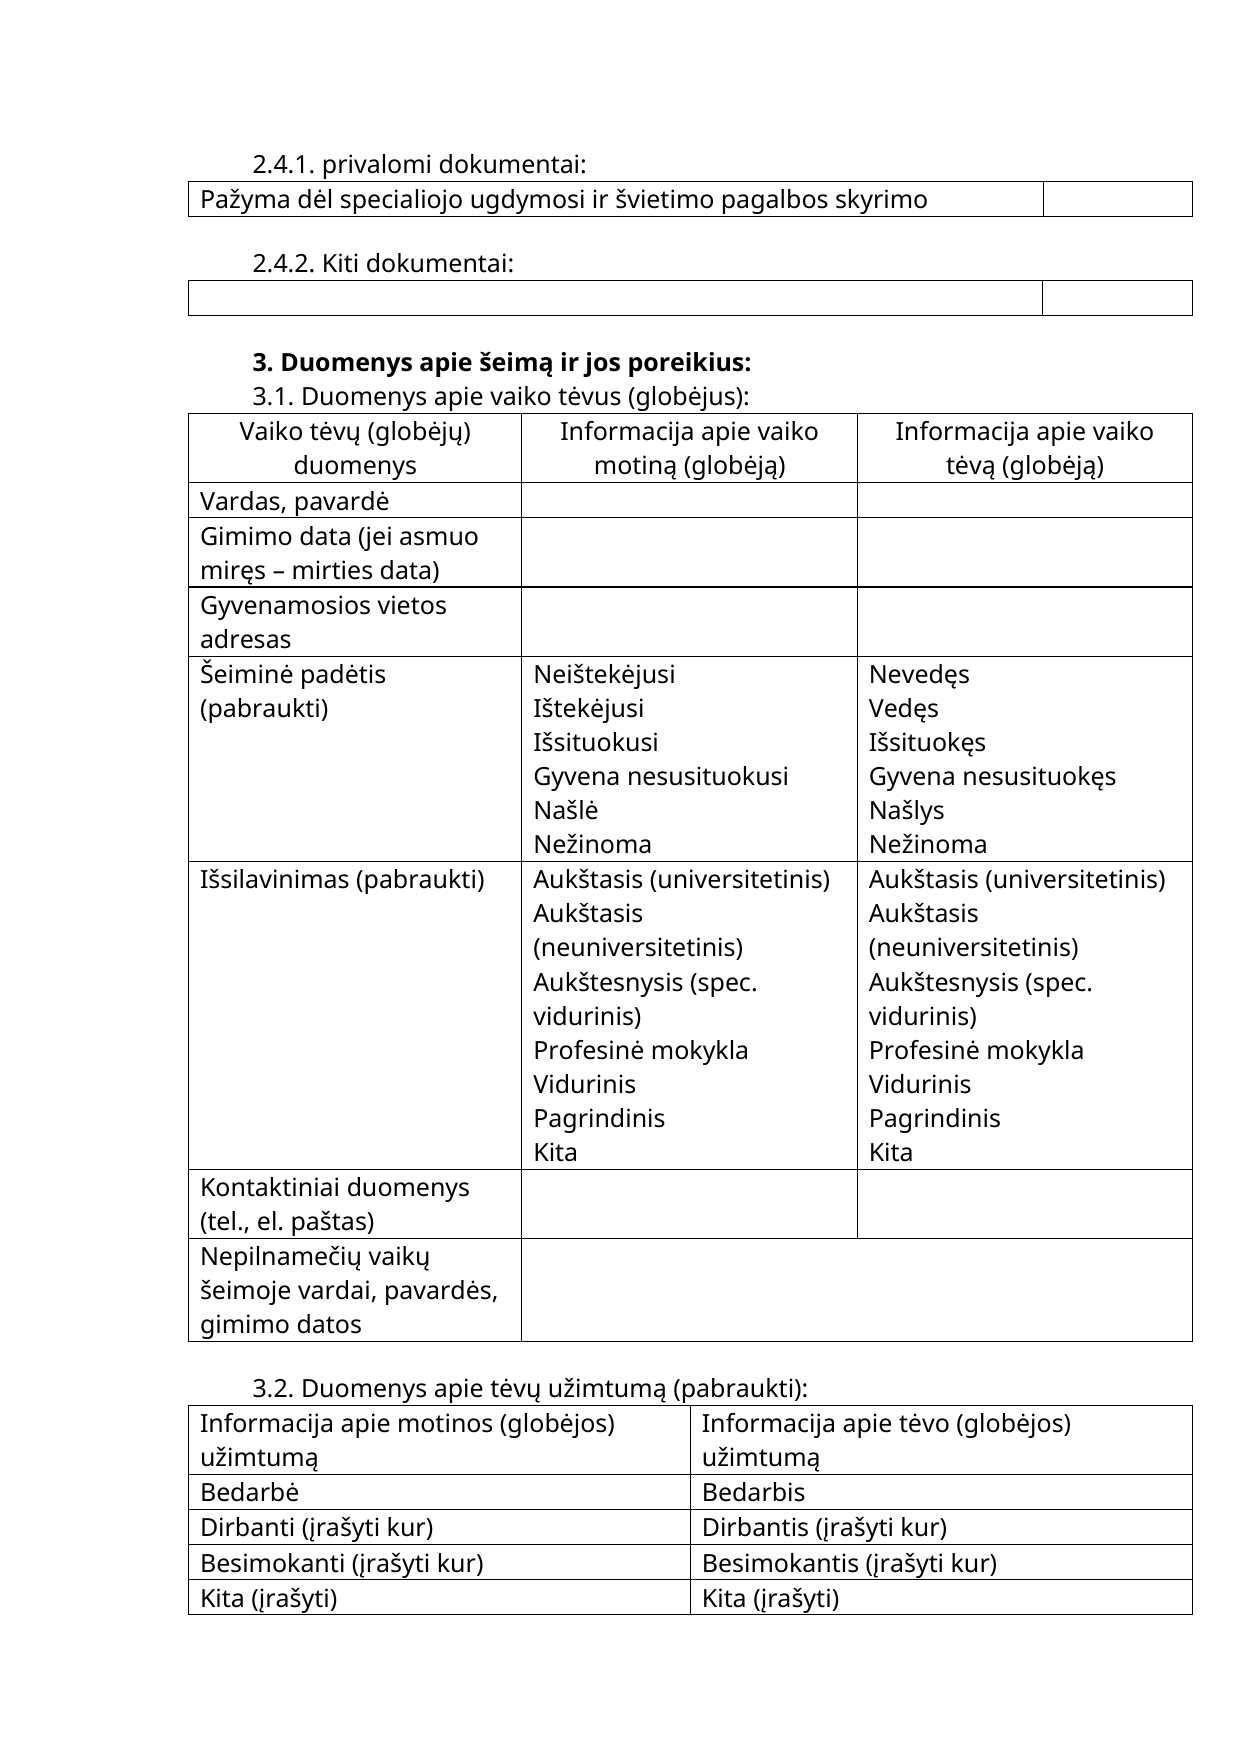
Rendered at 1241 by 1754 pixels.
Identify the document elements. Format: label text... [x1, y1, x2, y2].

table_header Informacija apie motinos (globėjos) užimtumą [189, 1406, 690, 1474]
table_cell Besimokanti (įrašyti kur) [189, 1545, 690, 1579]
table_cell Dirbantis (įrašyti kur) [691, 1510, 1192, 1544]
table_cell Besimokantis (įrašyti kur) [691, 1545, 1192, 1579]
table_header Pažyma dėl specialiojo ugdymosi ir švietimo pagalbos skyrimo [189, 182, 1043, 216]
table_cell [858, 588, 1192, 656]
table_header Informacija apie vaiko tėvą (globėją) [858, 414, 1192, 482]
table_cell [858, 483, 1192, 517]
table_header [1044, 182, 1192, 216]
text 3.1. Duomenys apie vaiko tėvus (globėjus): [177, 379, 1181, 413]
text 2.4.2. Kiti dokumentai: [177, 246, 1181, 280]
table_cell Išsilavinimas (pabraukti) [189, 862, 521, 1168]
table_cell Vardas, pavardė [189, 483, 521, 517]
table_header Informacija apie vaiko motiną (globėją) [522, 414, 857, 482]
table_cell Gyvenamosios vietos adresas [189, 588, 521, 656]
table_cell Bedarbė [189, 1475, 690, 1509]
table_cell Nepilnamečių vaikų šeimoje vardai, pavardės, gimimo datos [189, 1239, 521, 1341]
table_cell Kita (įrašyti) [691, 1580, 1192, 1614]
table_cell [522, 518, 857, 586]
table_header Informacija apie tėvo (globėjos) užimtumą [691, 1406, 1192, 1474]
table_cell Nevedęs Vedęs Išsituokęs Gyvena nesusituokęs Našlys Nežinoma [858, 657, 1192, 861]
table_cell [858, 518, 1192, 586]
table_cell [522, 1239, 1192, 1341]
table_cell [858, 1170, 1192, 1238]
table_cell Gimimo data (jei asmuo miręs – mirties data) [189, 518, 521, 586]
table_cell Šeiminė padėtis (pabraukti) [189, 657, 521, 861]
table_cell Kontaktiniai duomenys (tel., el. paštas) [189, 1170, 521, 1238]
table_cell Neištekėjusi Ištekėjusi Išsituokusi Gyvena nesusituokusi Našlė Nežinoma [522, 657, 857, 861]
table_cell Kita (įrašyti) [189, 1580, 690, 1614]
table_header Vaiko tėvų (globėjų) duomenys [189, 414, 521, 482]
table_header [1043, 281, 1192, 315]
text 3.2. Duomenys apie tėvų užimtumą (pabraukti): [177, 1371, 1181, 1405]
table_cell Aukštasis (universitetinis) Aukštasis (neuniversitetinis) Aukštesnysis (spec. vidurinis) Profesinė mokykla Vidurinis Pagrindinis Kita [858, 862, 1192, 1168]
text 3. Duomenys apie šeimą ir jos poreikius: [177, 345, 1181, 379]
table_cell [522, 483, 857, 517]
table_header [189, 281, 1042, 315]
text 2.4.1. privalomi dokumentai: [177, 147, 1181, 181]
table_cell [522, 1170, 857, 1238]
table_cell Dirbanti (įrašyti kur) [189, 1510, 690, 1544]
table_cell Aukštasis (universitetinis) Aukštasis (neuniversitetinis) Aukštesnysis (spec. vidurinis) Profesinė mokykla Vidurinis Pagrindinis Kita [522, 862, 857, 1168]
table_cell Bedarbis [691, 1475, 1192, 1509]
table_cell [522, 588, 857, 656]
